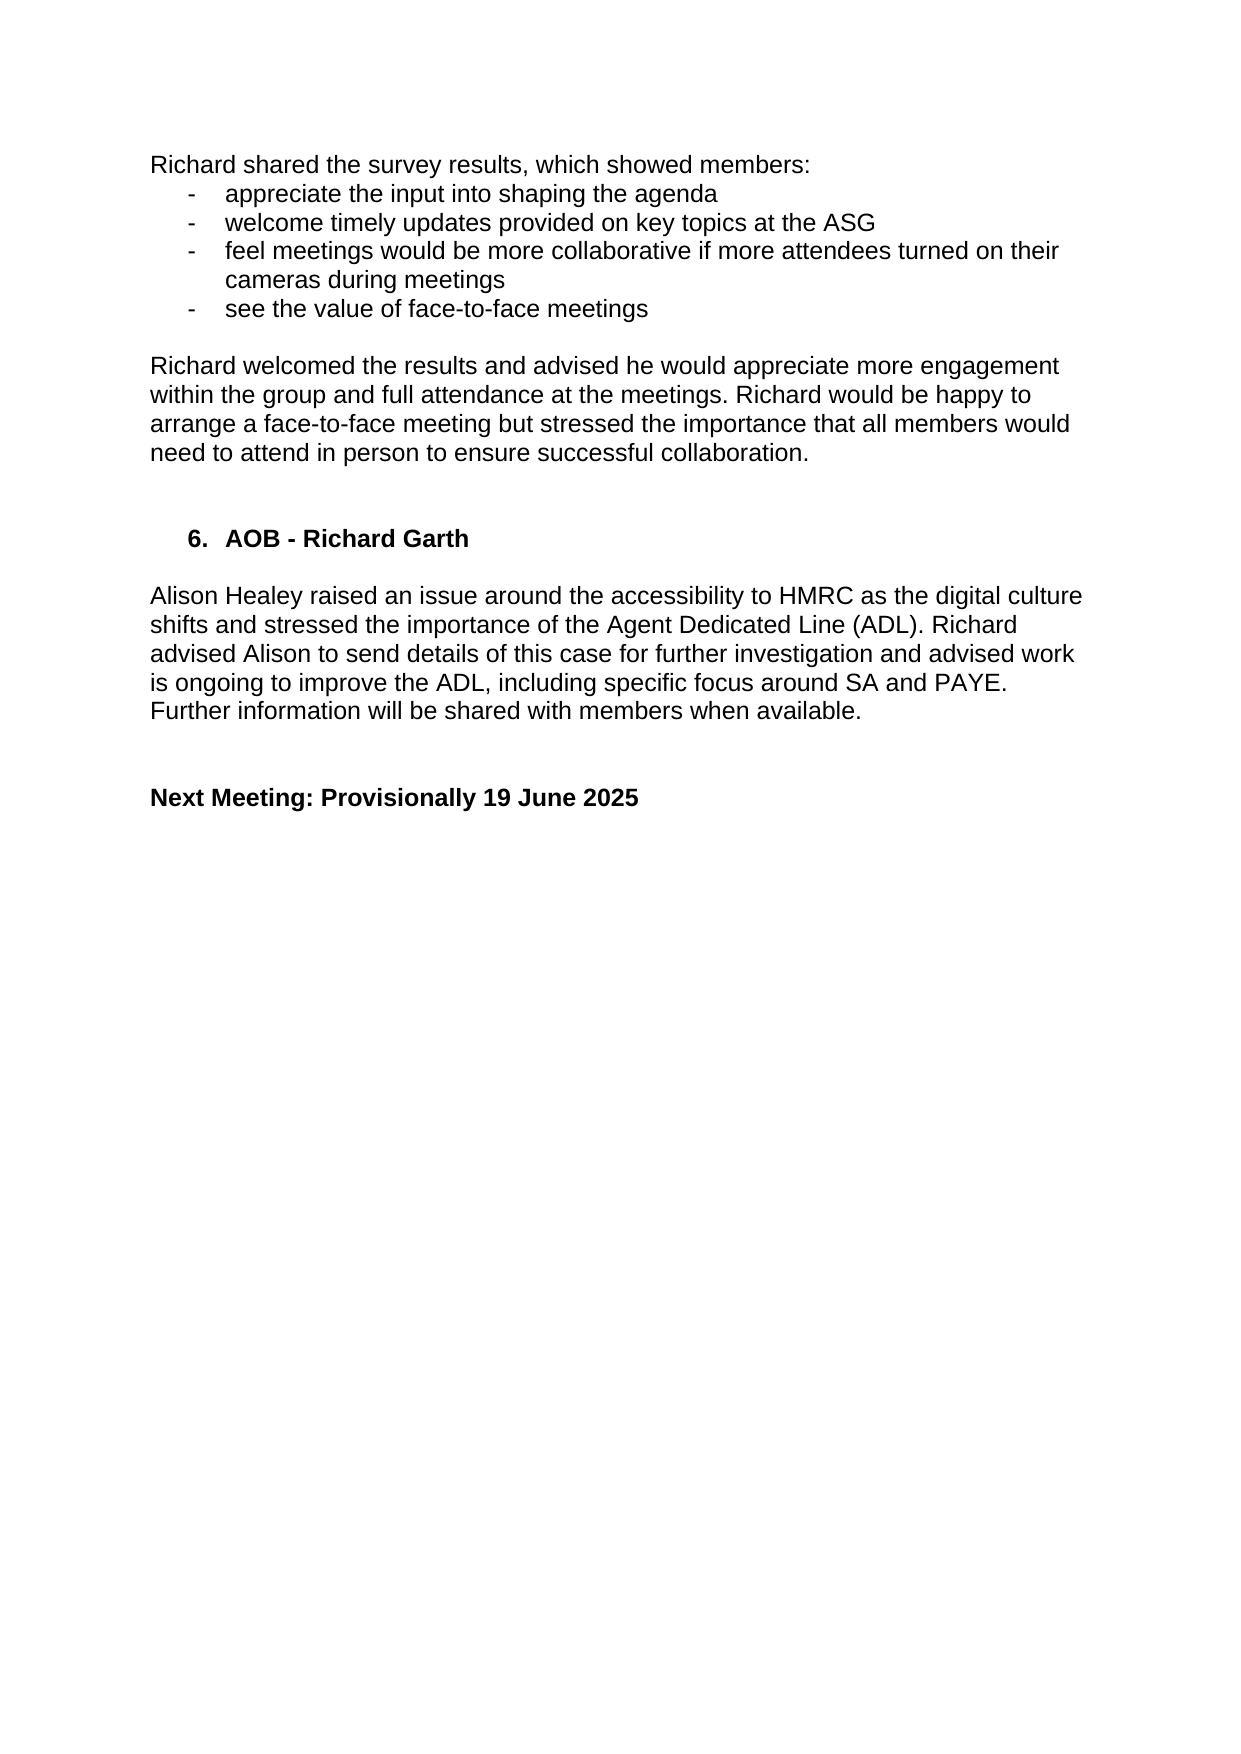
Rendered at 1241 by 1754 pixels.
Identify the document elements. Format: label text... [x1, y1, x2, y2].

list feel meetings would be more collaborative if more attendees turned on their cameras during meetings [187, 236, 1090, 294]
text Richard shared the survey results, which showed members: [150, 150, 1090, 179]
text Alison Healey raised an issue around the accessibility to HMRC as the digital culture shifts and stressed the importance of the Agent Dedicated Line (ADL). Richard advised Alison to send details of this case for further investigation and advised work is ongoing to improve the ADL, including specific focus around SA and PAYE. Further information will be shared with members when available. [150, 581, 1090, 725]
text Richard welcomed the results and advised he would appreciate more engagement within the group and full attendance at the meetings. Richard would be happy to arrange a face-to-face meeting but stressed the importance that all members would need to attend in person to ensure successful collaboration. [150, 351, 1090, 466]
list AOB - Richard Garth [187, 524, 1090, 552]
list appreciate the input into shaping the agenda [187, 179, 1090, 207]
text Next Meeting: Provisionally 19 June 2025 [150, 782, 1090, 811]
list welcome timely updates provided on key topics at the ASG [187, 207, 1090, 236]
list see the value of face-to-face meetings [187, 294, 1090, 322]
